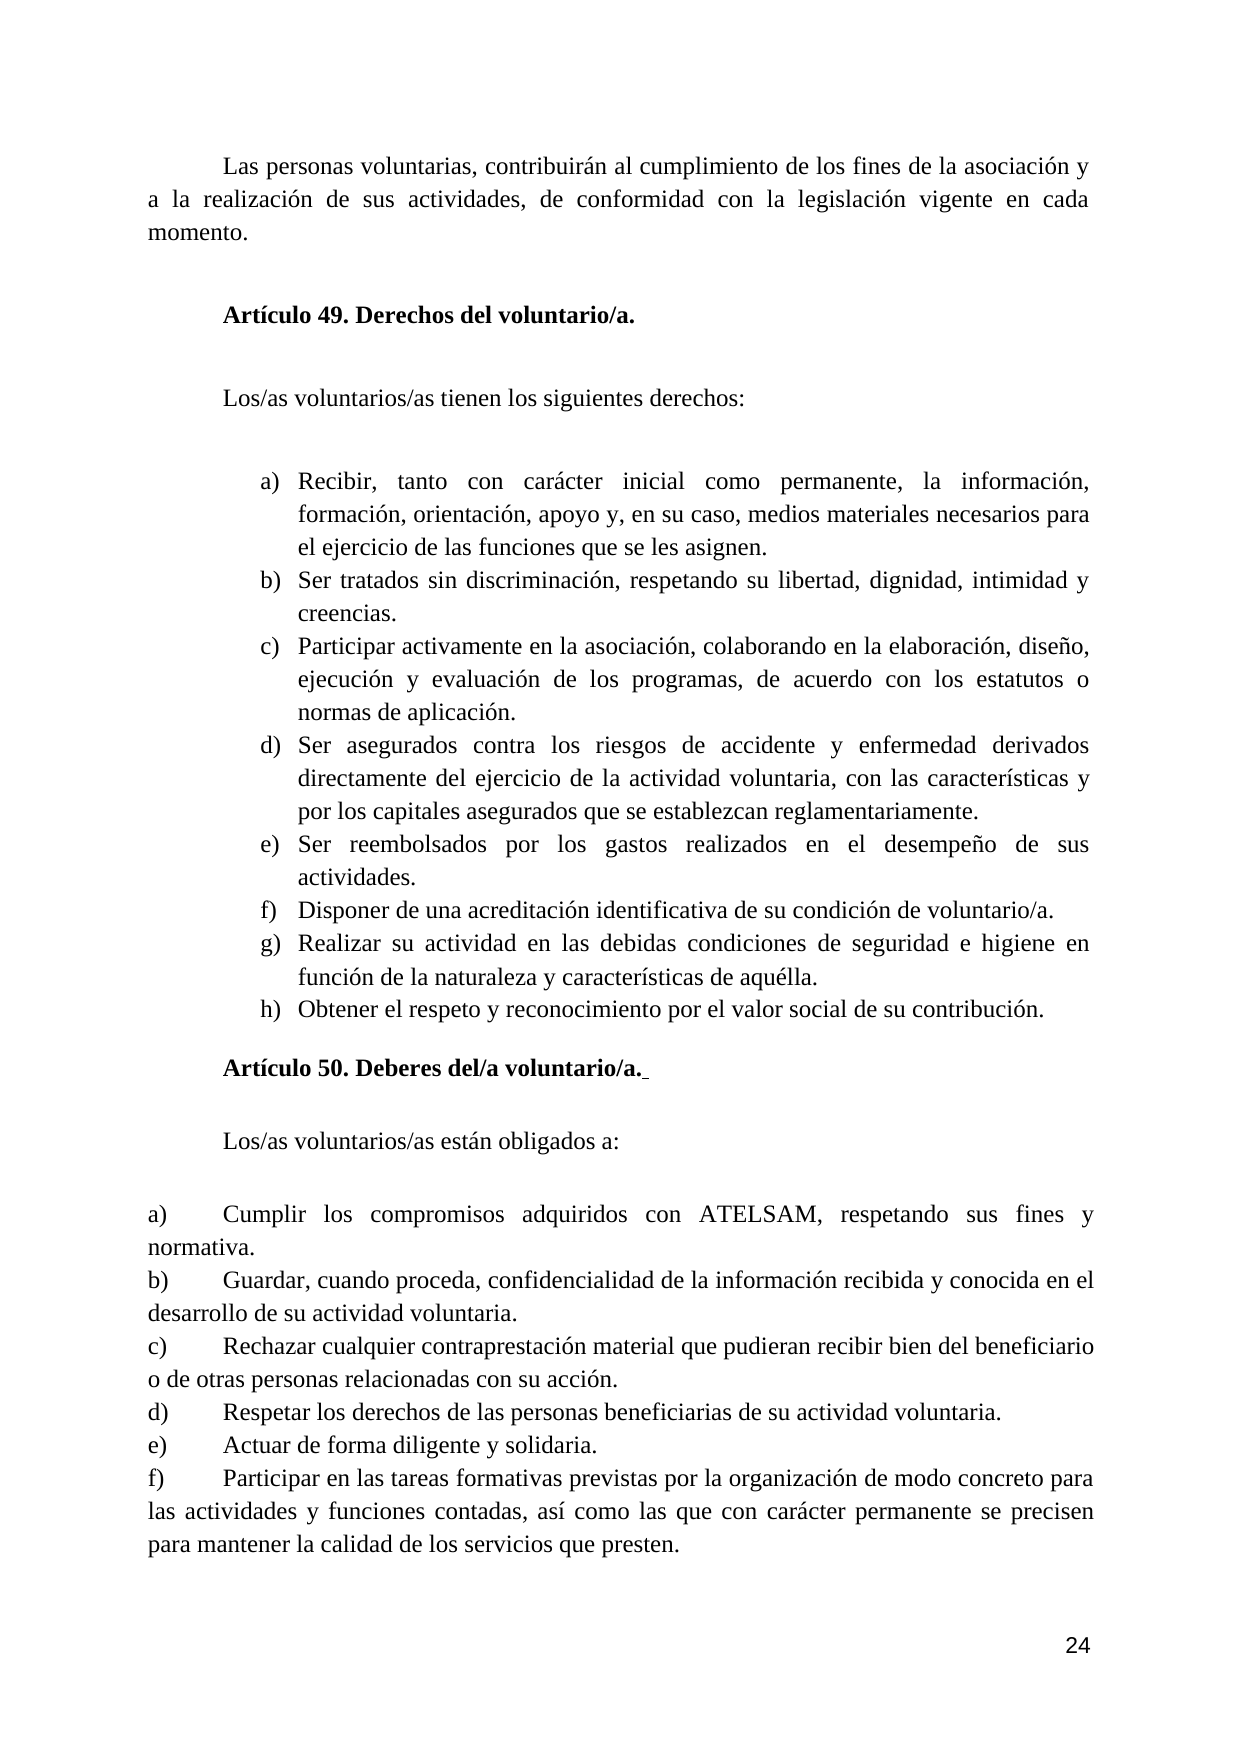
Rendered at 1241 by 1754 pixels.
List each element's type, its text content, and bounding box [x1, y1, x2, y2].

list Ser reembolsados por los gastos realizados en el desempeño de sus actividades. [260, 829, 1091, 891]
list Recibir, tanto con carácter inicial como permanente, la información, formación, orientación, apoyo y, en su caso, medios materiales necesarios para el ejercicio de las funciones que se les asignen. [260, 466, 1091, 561]
text Artículo 49. Derechos del voluntario/a. [148, 300, 1091, 329]
list Disponer de una acreditación identificativa de su condición de voluntario/a. [260, 896, 1091, 924]
list Cumplir los compromisos adquiridos con ATELSAM, respetando sus fines y normativa. [148, 1199, 1095, 1261]
list Ser asegurados contra los riesgos de accidente y enfermedad derivados directamente del ejercicio de la actividad voluntaria, con las características y por los capitales asegurados que se establezcan reglamentariamente. [260, 730, 1091, 825]
text Los/as voluntarios/as tienen los siguientes derechos: [162, 383, 1091, 412]
text Los/as voluntarios/as están obligados a: [160, 1126, 1095, 1154]
list Rechazar cualquier contraprestación material que pudieran recibir bien del beneficiario o de otras personas relacionadas con su acción. [148, 1331, 1095, 1393]
text Artículo 50. Deberes del/a voluntario/a. [160, 1053, 1095, 1081]
list Actuar de forma diligente y solidaria. [148, 1430, 1095, 1459]
list Participar en las tareas formativas previstas por la organización de modo concreto para las actividades y funciones contadas, así como las que con carácter permanente se precisen para mantener la calidad de los servicios que presten. [148, 1463, 1095, 1558]
list Ser tratados sin discriminación, respetando su libertad, dignidad, intimidad y creencias. [260, 565, 1091, 627]
list Participar activamente en la asociación, colaborando en la elaboración, diseño, ejecución y evaluación de los programas, de acuerdo con los estatutos o normas de aplicación. [260, 631, 1091, 726]
list Respetar los derechos de las personas beneficiarias de su actividad voluntaria. [148, 1397, 1095, 1426]
list Obtener el respeto y reconocimiento por el valor social de su contribución. [260, 994, 1091, 1023]
list Realizar su actividad en las debidas condiciones de seguridad e higiene en función de la naturaleza y características de aquélla. [260, 928, 1091, 990]
text Las personas voluntarias, contribuirán al cumplimiento de los fines de la asociación y a la realización de sus actividades, de conformidad con la legislación vigente en cada momento. [148, 150, 1091, 246]
list Guardar, cuando proceda, confidencialidad de la información recibida y conocida en el desarrollo de su actividad voluntaria. [148, 1265, 1095, 1327]
